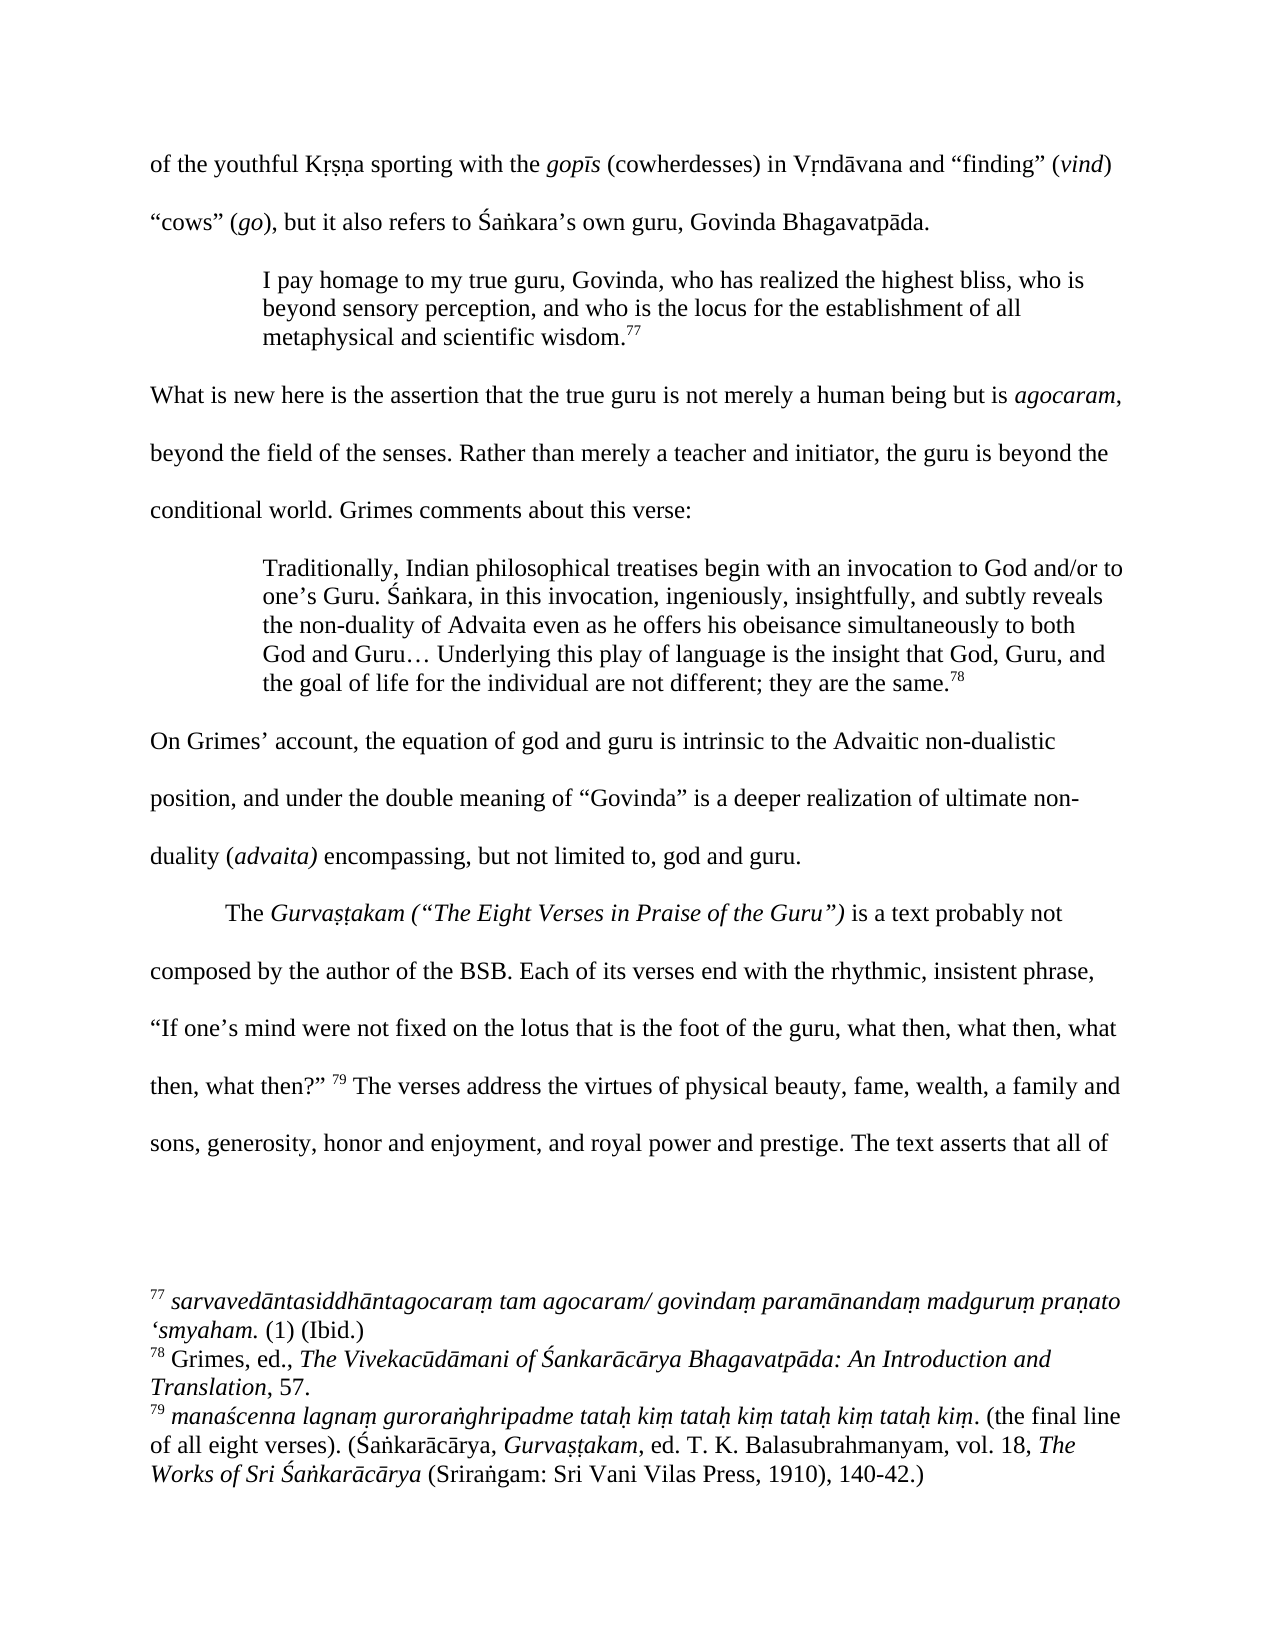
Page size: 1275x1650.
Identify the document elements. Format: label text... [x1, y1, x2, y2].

text What is new here is the assertion that the true guru is not merely a human being but is agocaram, beyond the field of the senses. Rather than merely a teacher and initiator, the guru is beyond the conditional world. Grimes comments about this verse: [150, 380, 1137, 524]
text Traditionally, Indian philosophical treatises begin with an invocation to God and/or to one’s Guru. Śaṅkara, in this invocation, ingeniously, insightfully, and subtly reveals the non-duality of Advaita even as he offers his obeisance simultaneously to both God and Guru… Underlying this play of language is the insight that God, Guru, and the goal of life for the individual are not different; they are the same.78 [262, 553, 1124, 696]
text 79 manaścenna lagnaṃ guroraṅghripadme tataḥ kiṃ tataḥ kiṃ tataḥ kiṃ tataḥ kiṃ. (the final line of all eight verses). (Śaṅkarācārya, Gurvaṣṭakam, ed. T. K. Balasubrahmanyam, vol. 18, The Works of Sri Śaṅkarācārya (Sriraṅgam: Sri Vani Vilas Press, 1910), 140-42.) [150, 1401, 1127, 1487]
text 77 sarvavedāntasiddhāntagocaraṃ tam agocaram/ govindaṃ paramānandaṃ madguruṃ praṇato ‘smyaham. (1) (Ibid.) [150, 1286, 1137, 1344]
text 78 Grimes, ed., The Vivekacūdāmani of Śankarācārya Bhagavatpāda: An Introduction and Translation, 57. [150, 1344, 1137, 1401]
text I pay homage to my true guru, Govinda, who has realized the highest bliss, who is beyond sensory perception, and who is the locus for the establishment of all metaphysical and scientific wisdom.77 [262, 265, 1087, 351]
text The Gurvaṣṭakam (“The Eight Verses in Praise of the Guru”) is a text probably not composed by the author of the BSB. Each of its verses end with the rhythmic, insistent phrase, “If one’s mind were not fixed on the lotus that is the foot of the guru, what then, what then, what then, what then?” 79 The verses address the virtues of physical beauty, fame, wealth, a family and sons, generosity, honor and enjoyment, and royal power and prestige. The text asserts that all of [150, 898, 1123, 1157]
text of the youthful Kṛṣṇa sporting with the gopīs (cowherdesses) in Vṛndāvana and “finding” (vind) “cows” (go), but it also refers to Śaṅkara’s own guru, Govinda Bhagavatpāda. [150, 149, 1114, 235]
text On Grimes’ account, the equation of god and guru is intrinsic to the Advaitic non-dualistic position, and under the double meaning of “Govinda” is a deeper realization of ultimate non- duality (advaita) encompassing, but not limited to, god and guru. [150, 726, 1082, 869]
